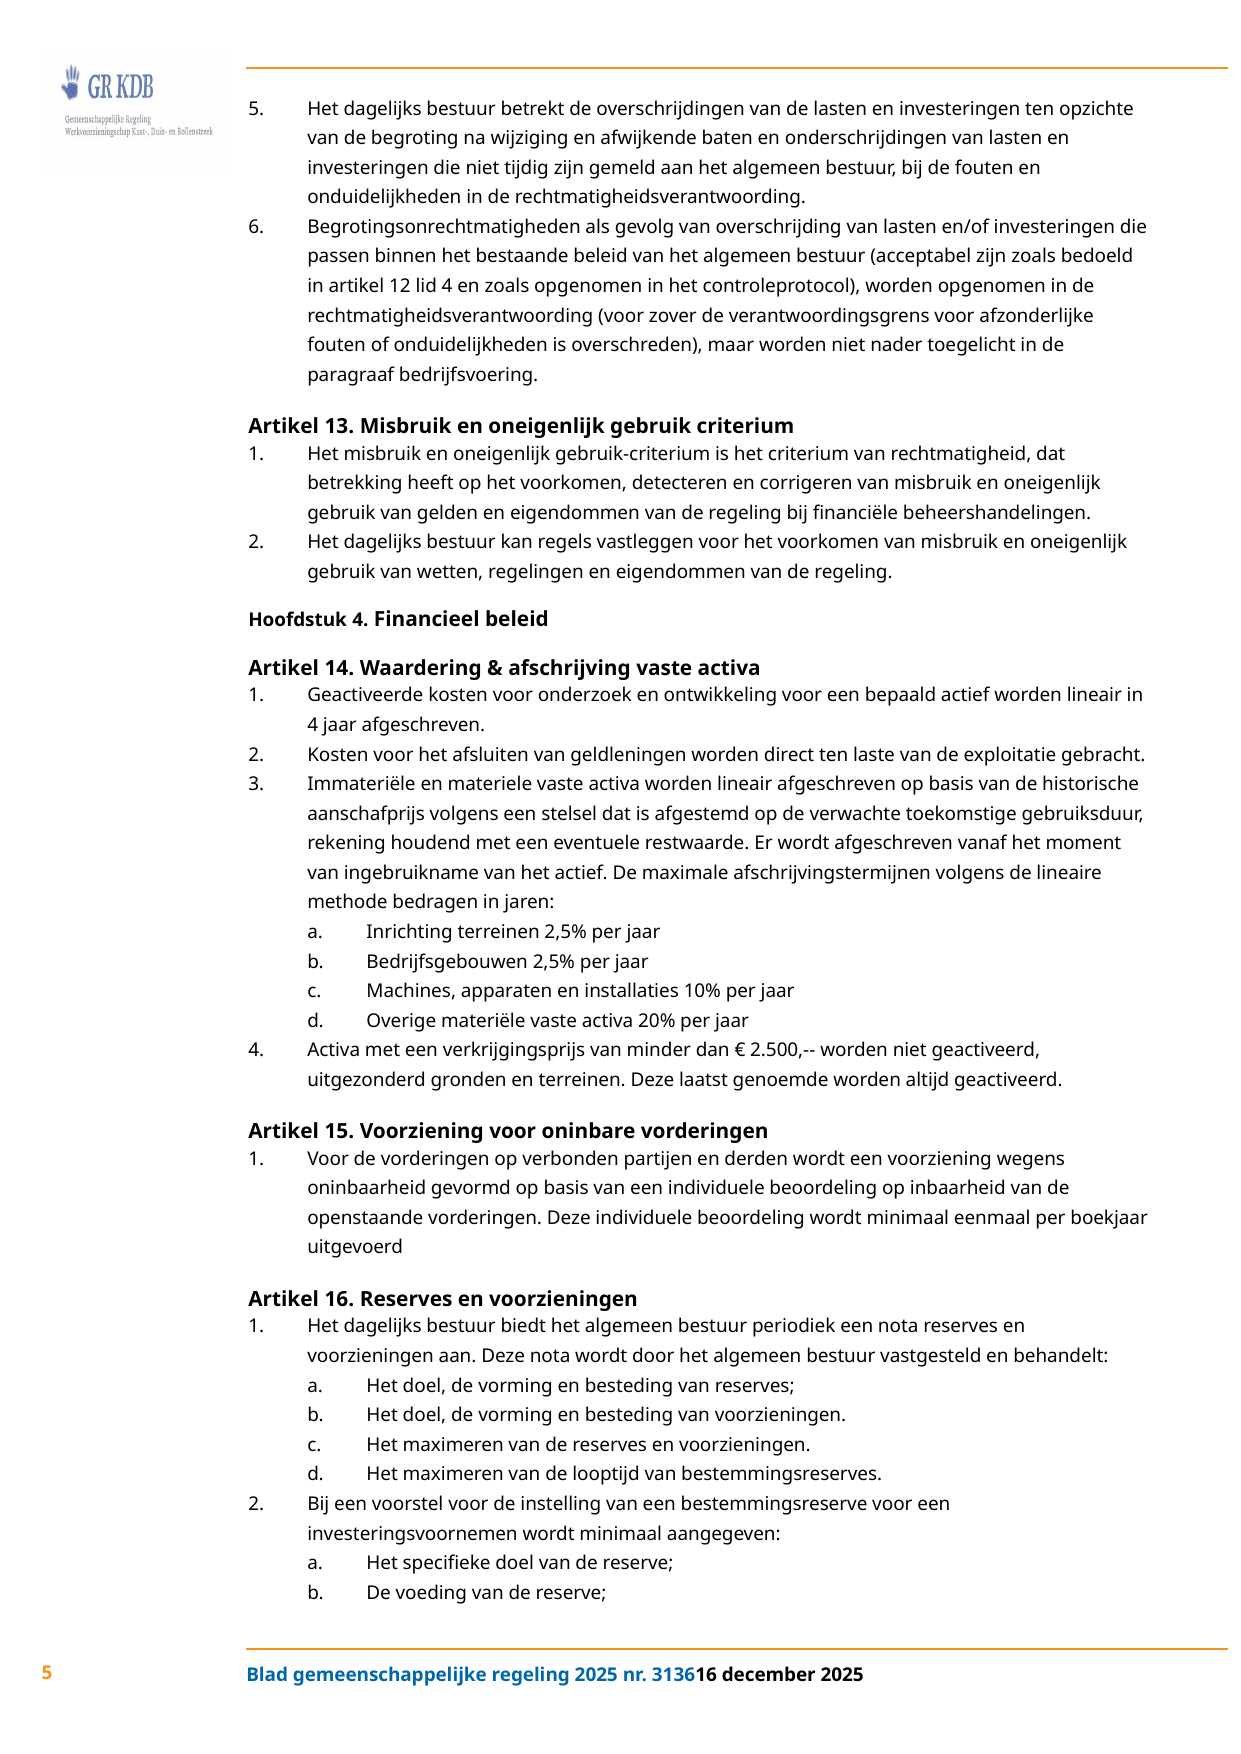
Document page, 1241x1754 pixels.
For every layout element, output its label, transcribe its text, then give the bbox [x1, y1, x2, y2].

list Het specifieke doel van de reserve; [307, 1549, 1152, 1575]
text Artikel 15. Voorziening voor oninbare vorderingen [248, 1117, 1152, 1145]
text Artikel 13. Misbruik en oneigenlijk gebruik criterium [248, 411, 1152, 440]
list Het doel, de vorming en besteding van reserves; [307, 1372, 1152, 1397]
list Inrichting terreinen 2,5% per jaar [307, 918, 1152, 944]
list Het maximeren van de looptijd van bestemmingsreserves. [307, 1461, 1152, 1486]
list Geactiveerde kosten voor onderzoek en ontwikkeling voor een bepaald actief worden lineair in 4 jaar afgeschreven. [248, 682, 1152, 737]
text Artikel 14. Waardering & afschrijving vaste activa [248, 653, 1152, 682]
list Activa met een verkrijgingsprijs van minder dan € 2.500,-- worden niet geactiveerd, uitgezonderd gronden en terreinen. Deze laatst genoemde worden altijd geactiveerd. [248, 1037, 1152, 1092]
list Het dagelijks bestuur biedt het algemeen bestuur periodiek een nota reserves en voorzieningen aan. Deze nota wordt door het algemeen bestuur vastgesteld en behandelt: [248, 1313, 1152, 1368]
list Overige materiële vaste activa 20% per jaar [307, 1007, 1152, 1033]
text Artikel 16. Reserves en voorzieningen [248, 1284, 1152, 1313]
list Het dagelijks bestuur kan regels vastleggen voor het voorkomen van misbruik en oneigenlijk gebruik van wetten, regelingen en eigendommen van de regeling. [248, 529, 1152, 584]
list Kosten voor het afsluiten van geldleningen worden direct ten laste van de exploitatie gebracht. [248, 741, 1152, 766]
list Het doel, de vorming en besteding van voorzieningen. [307, 1401, 1152, 1427]
picture [41, 47, 231, 172]
text Hoofdstuk 4. Financieel beleid [248, 604, 1152, 632]
list Immateriële en materiele vaste activa worden lineair afgeschreven op basis van de historische aanschafprijs volgens een stelsel dat is afgestemd op de verwachte toekomstige gebruiksduur, rekening houdend met een eventuele restwaarde. Er wordt afgeschreven vanaf het moment van ingebruikname van het actief. De maximale afschrijvingstermijnen volgens de lineaire methode bedragen in jaren: [248, 770, 1152, 914]
list Voor de vorderingen op verbonden partijen en derden wordt een voorziening wegens oninbaarheid gevormd op basis van een individuele beoordeling op inbaarheid van de openstaande vorderingen. Deze individuele beoordeling wordt minimaal eenmaal per boekjaar uitgevoerd [248, 1145, 1152, 1259]
list Bij een voorstel voor de instelling van een bestemmingsreserve voor een investeringsvoornemen wordt minimaal aangegeven: [248, 1490, 1152, 1545]
list Machines, apparaten en installaties 10% per jaar [307, 977, 1152, 1003]
list Bedrijfsgebouwen 2,5% per jaar [307, 948, 1152, 973]
list Het dagelijks bestuur betrekt de overschrijdingen van de lasten en investeringen ten opzichte van de begroting na wijziging en afwijkende baten en onderschrijdingen van lasten en investeringen die niet tijdig zijn gemeld aan het algemeen bestuur, bij de fouten en onduidelijkheden in de rechtmatigheidsverantwoording. [248, 95, 1152, 209]
list De voeding van de reserve; [307, 1579, 1152, 1604]
list Het misbruik en oneigenlijk gebruik-criterium is het criterium van rechtmatigheid, dat betrekking heeft op het voorkomen, detecteren en corrigeren van misbruik en oneigenlijk gebruik van gelden en eigendommen van de regeling bij financiële beheershandelingen. [248, 440, 1152, 525]
list Het maximeren van de reserves en voorzieningen. [307, 1431, 1152, 1457]
list Begrotingsonrechtmatigheden als gevolg van overschrijding van lasten en/of investeringen die passen binnen het bestaande beleid van het algemeen bestuur (acceptabel zijn zoals bedoeld in artikel 12 lid 4 en zoals opgenomen in het controleprotocol), worden opgenomen in de rechtmatigheidsverantwoording (voor zover de verantwoordingsgrens voor afzonderlijke fouten of onduidelijkheden is overschreden), maar worden niet nader toegelicht in de paragraaf bedrijfsvoering. [248, 213, 1152, 387]
